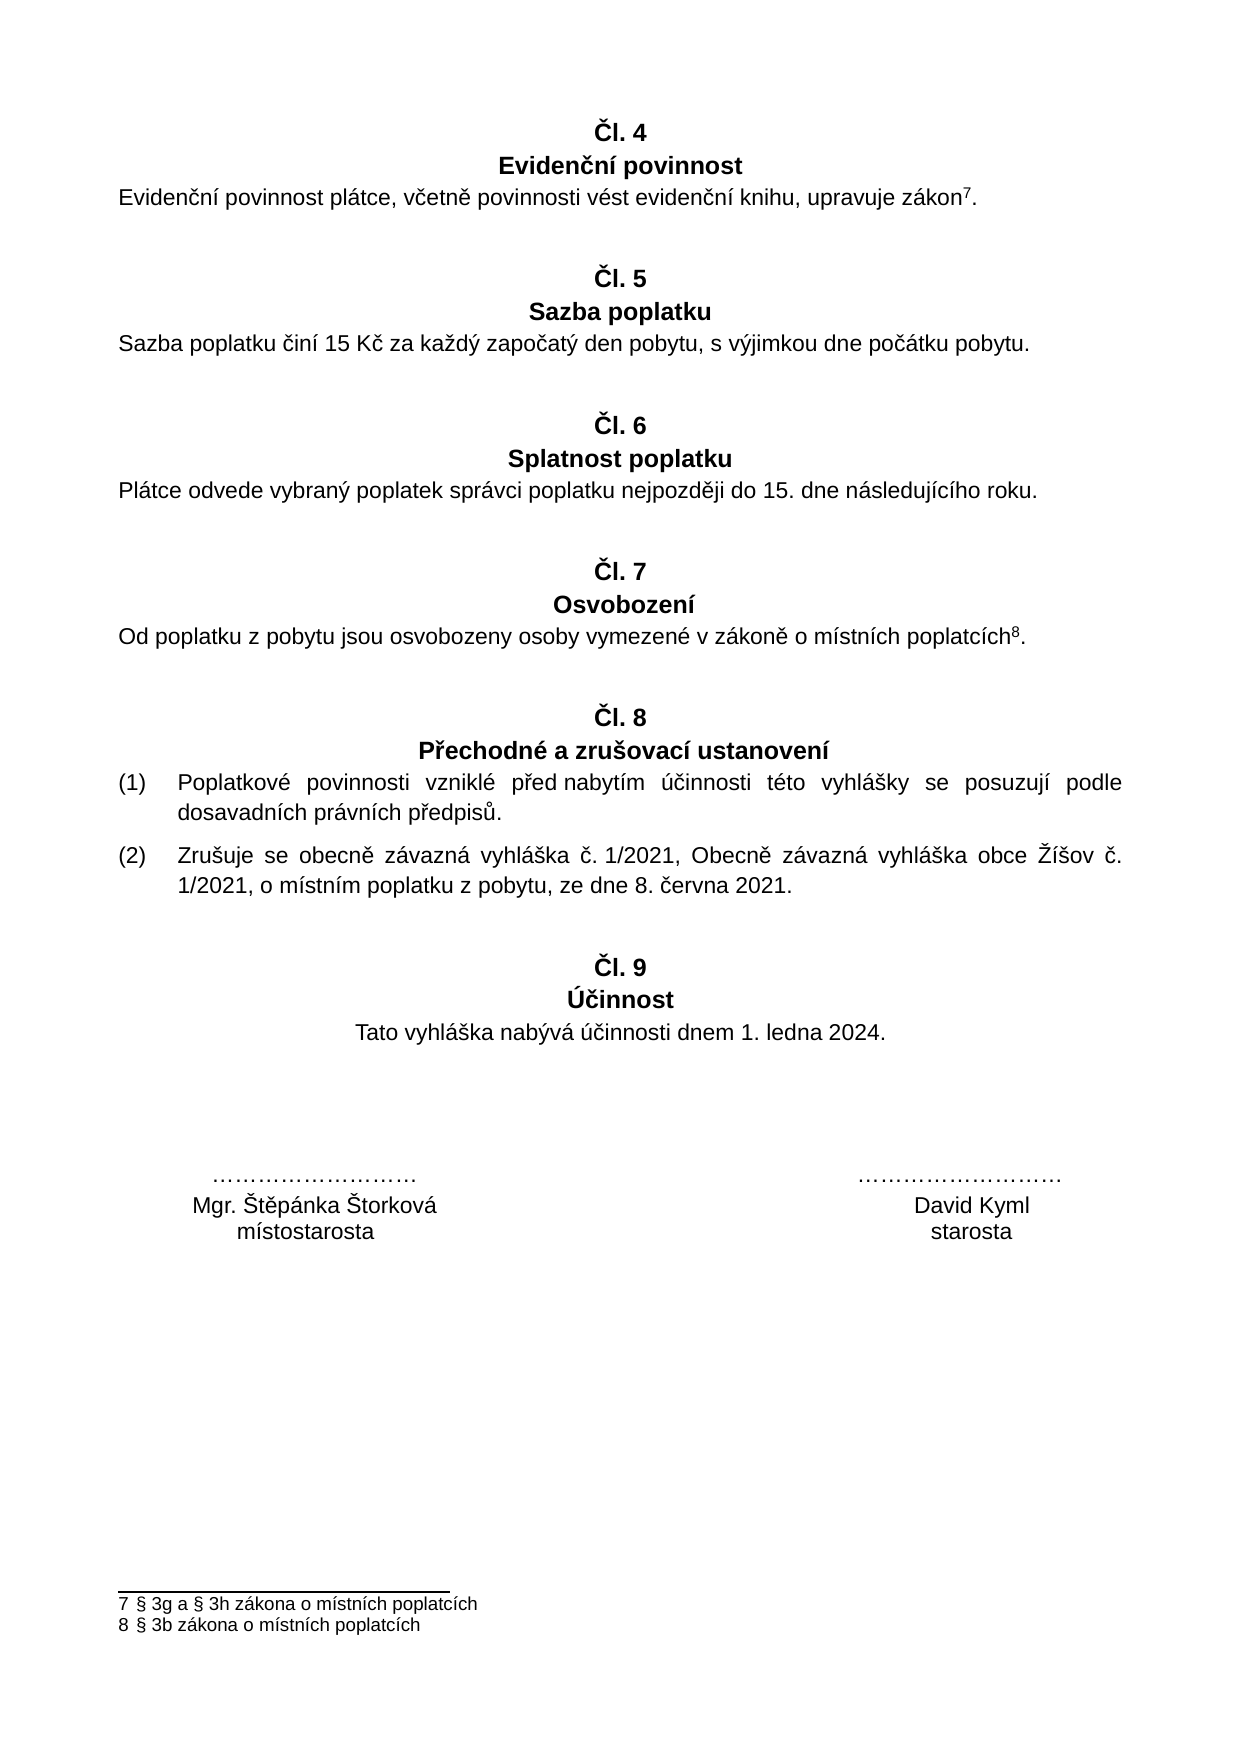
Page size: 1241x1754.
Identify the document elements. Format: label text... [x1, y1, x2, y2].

list Zrušuje se obecně závazná vyhláška č. 1/2021, Obecně závazná vyhláška obce Žíšov č. 1/2021, o místním poplatku z pobytu, ze dne 8. června 2021. [118, 842, 1122, 899]
text § 3b zákona o místních poplatcích [118, 1614, 1122, 1635]
text Od poplatku z pobytu jsou osvobozeny osoby vymezené v zákoně o místních poplatcích. [118, 623, 1122, 649]
text § 3g a § 3h zákona o místních poplatcích [118, 1592, 1122, 1614]
text Evidenční povinnost plátce, včetně povinnosti vést evidenční knihu, upravuje zákon. [118, 184, 1122, 211]
subtitle Čl. 4 Evidenční povinnost [118, 118, 1122, 180]
subtitle Čl. 7 Osvobození [118, 557, 1122, 619]
subtitle Čl. 9 Účinnost [118, 952, 1122, 1014]
subtitle Čl. 5 Sazba poplatku [118, 264, 1122, 326]
subtitle Čl. 6 Splatnost poplatku [118, 411, 1122, 472]
text Mgr. Štěpánka Štorková David Kyml [118, 1192, 1122, 1218]
text Plátce odvede vybraný poplatek správci poplatku nejpozději do 15. dne následujícího roku. [118, 477, 1122, 503]
list Poplatkové povinnosti vzniklé před nabytím účinnosti této vyhlášky se posuzují podle dosavadních právních předpisů. [118, 769, 1122, 826]
text Sazba poplatku činí 15 Kč za každý započatý den pobytu, s výjimkou dne počátku pobytu. [118, 330, 1122, 357]
text místostarosta starosta [118, 1218, 1122, 1244]
text Tato vyhláška nabývá účinnosti dnem 1. ledna 2024. [118, 1018, 1122, 1045]
subtitle Čl. 8 Přechodné a zrušovací ustanovení [118, 703, 1122, 765]
text ……………………… ……………………… [118, 1161, 1122, 1188]
